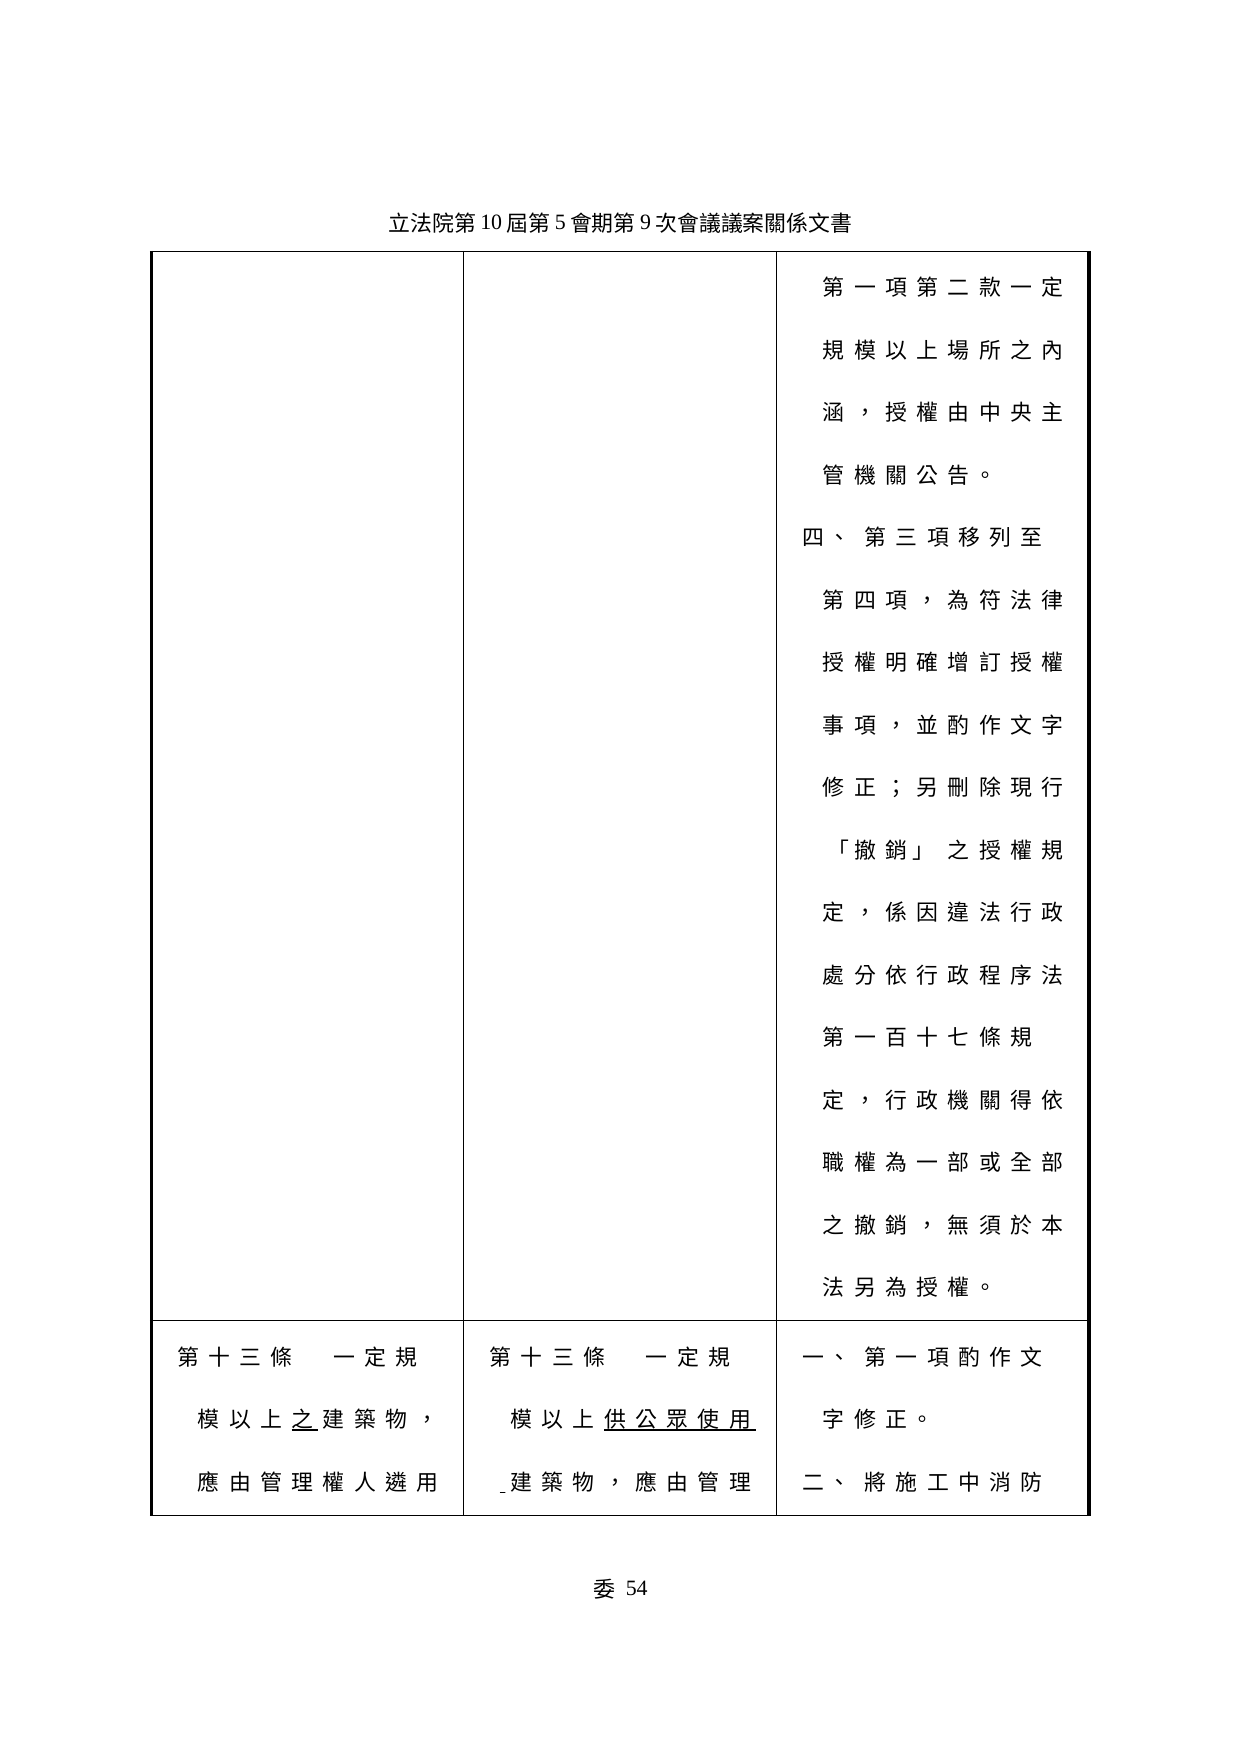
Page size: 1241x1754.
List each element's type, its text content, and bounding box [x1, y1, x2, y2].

table_cell [464, 252, 776, 1320]
table_cell 一、第一項酌作文字修正。 二、將施工中消防 [777, 1321, 1087, 1514]
table_cell 第一項第二款一定規模以上場所之內涵，授權由中央主管機關公告。 四、第三項移列至第四項，為符法律授權明確增訂授權事項，並酌作文字修正；另刪除現行「撤銷」之授權規定，係因違法行政處分依行政程序法第一百十七條規定，行政機關得依職權為一部或全部之撤銷，無須於本法另為授權。 [777, 252, 1087, 1320]
table_cell 第十三條 一定規模以上供公眾使用建築物，應由管理 [464, 1321, 776, 1514]
table_cell [153, 252, 463, 1320]
table_cell 第十三條 一定規模以上之建築物，應由管理權人遴用 [153, 1321, 463, 1514]
